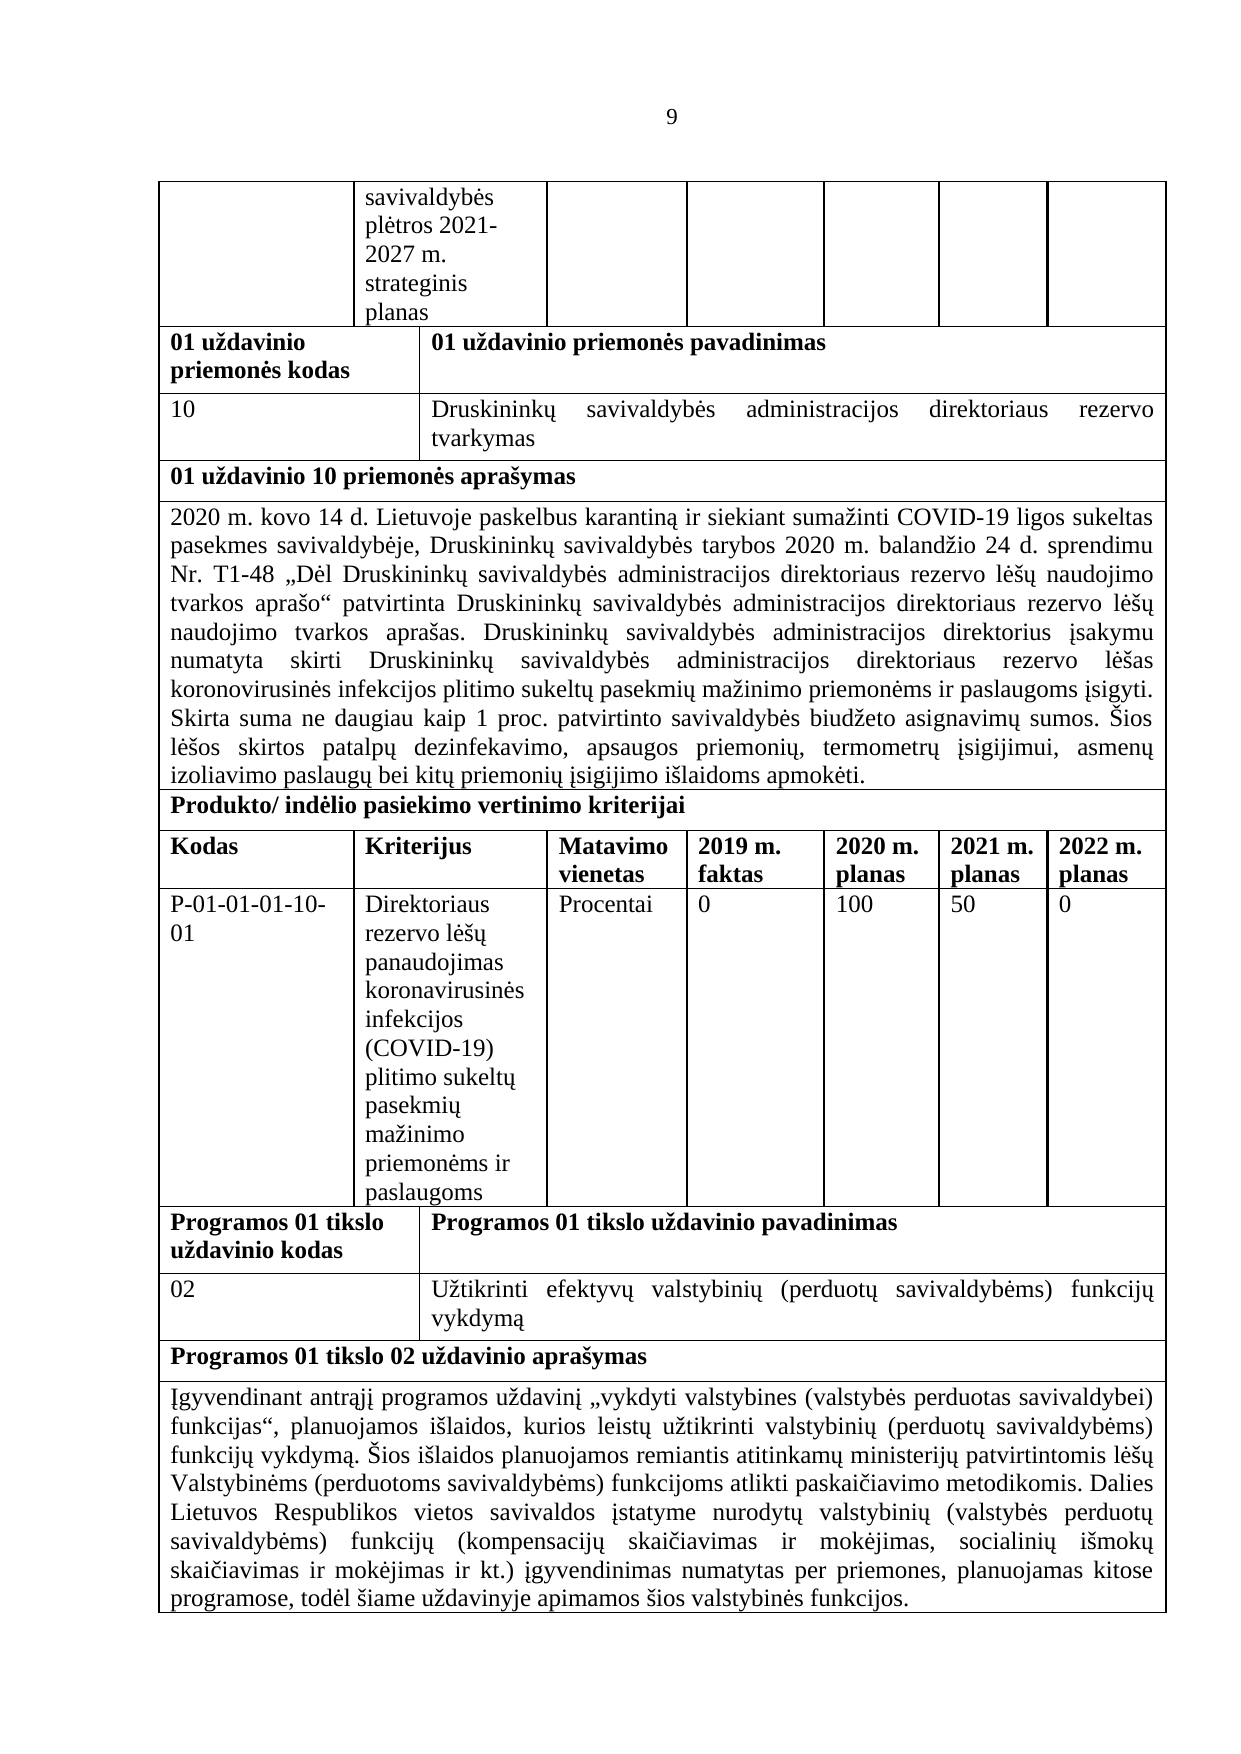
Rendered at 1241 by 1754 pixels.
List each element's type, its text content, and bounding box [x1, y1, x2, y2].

table_cell Užtikrinti efektyvų valstybinių (perduotų savivaldybėms) funkcijų vykdymą [420, 1274, 1165, 1340]
table_cell Matavimo vienetas [548, 831, 686, 888]
table_cell 100 [825, 889, 938, 1206]
table_cell 2020 m. kovo 14 d. Lietuvoje paskelbus karantiną ir siekiant sumažinti COVID-19 ligos sukeltas pasekmes savivaldybėje, Druskininkų savivaldybės tarybos 2020 m. balandžio 24 d. sprendimu Nr. T1-48 „Dėl Druskininkų savivaldybės administracijos direktoriaus rezervo lėšų naudojimo tvarkos aprašo“ patvirtinta Druskininkų savivaldybės administracijos direktoriaus rezervo lėšų naudojimo tvarkos aprašas. Druskininkų savivaldybės administracijos direktorius įsakymu numatyta skirti Druskininkų savivaldybės administracijos direktoriaus rezervo lėšas koronovirusinės infekcijos plitimo sukeltų pasekmių mažinimo priemonėms ir paslaugoms įsigyti. Skirta suma ne daugiau kaip 1 proc. patvirtinto savivaldybės biudžeto asignavimų sumos. Šios lėšos skirtos patalpų dezinfekavimo, apsaugos priemonių, termometrų įsigijimui, asmenų izoliavimo paslaugų bei kitų priemonių įsigijimo išlaidoms apmokėti. [160, 502, 1165, 789]
table_cell [940, 182, 1046, 326]
table_cell 10 [160, 394, 419, 460]
table_cell 2022 m. planas [1049, 831, 1165, 888]
table_cell 0 [1049, 889, 1165, 1206]
table_cell 01 uždavinio priemonės kodas [160, 327, 419, 393]
table_cell [688, 182, 823, 326]
table_cell 2021 m. planas [940, 831, 1046, 888]
table_cell [825, 182, 938, 326]
table_cell Procentai [548, 889, 686, 1206]
table_cell 50 [940, 889, 1046, 1206]
table_cell Programos 01 tikslo uždavinio kodas [160, 1207, 419, 1273]
table_cell 0 [688, 889, 823, 1206]
table_cell Produkto/ indėlio pasiekimo vertinimo kriterijai [160, 790, 1165, 830]
table_cell [548, 182, 686, 326]
table_cell Programos 01 tikslo 02 uždavinio aprašymas [160, 1341, 1165, 1381]
table_cell 2020 m. planas [825, 831, 938, 888]
table_cell Direktoriaus rezervo lėšų panaudojimas koronavirusinės infekcijos (COVID-19) plitimo sukeltų pasekmių mažinimo priemonėms ir paslaugoms [355, 889, 546, 1206]
table_cell 02 [160, 1274, 419, 1340]
table_cell Kriterijus [355, 831, 546, 888]
table_cell Programos 01 tikslo uždavinio pavadinimas [420, 1207, 1165, 1273]
table_cell Kodas [160, 831, 353, 888]
table_cell P-01-01-01-10-01 [160, 889, 353, 1206]
table_cell Įgyvendinant antrąjį programos uždavinį „vykdyti valstybines (valstybės perduotas savivaldybei) funkcijas“, planuojamos išlaidos, kurios leistų užtikrinti valstybinių (perduotų savivaldybėms) funkcijų vykdymą. Šios išlaidos planuojamos remiantis atitinkamų ministerijų patvirtintomis lėšų Valstybinėms (perduotoms savivaldybėms) funkcijoms atlikti paskaičiavimo metodikomis. Dalies Lietuvos Respublikos vietos savivaldos įstatyme nurodytų valstybinių (valstybės perduotų savivaldybėms) funkcijų (kompensacijų skaičiavimas ir mokėjimas, socialinių išmokų skaičiavimas ir mokėjimas ir kt.) įgyvendinimas numatytas per priemones, planuojamas kitose programose, todėl šiame uždavinyje apimamos šios valstybinės funkcijos. [160, 1382, 1165, 1612]
table_cell 01 uždavinio 10 priemonės aprašymas [160, 461, 1165, 501]
table_cell savivaldybės plėtros 2021-2027 m. strateginis planas [355, 182, 546, 326]
table_cell Druskininkų savivaldybės administracijos direktoriaus rezervo tvarkymas [420, 394, 1165, 460]
table_cell [1049, 182, 1165, 326]
table_cell [160, 182, 353, 326]
table_cell 2019 m. faktas [688, 831, 823, 888]
table_cell 01 uždavinio priemonės pavadinimas [420, 327, 1165, 393]
